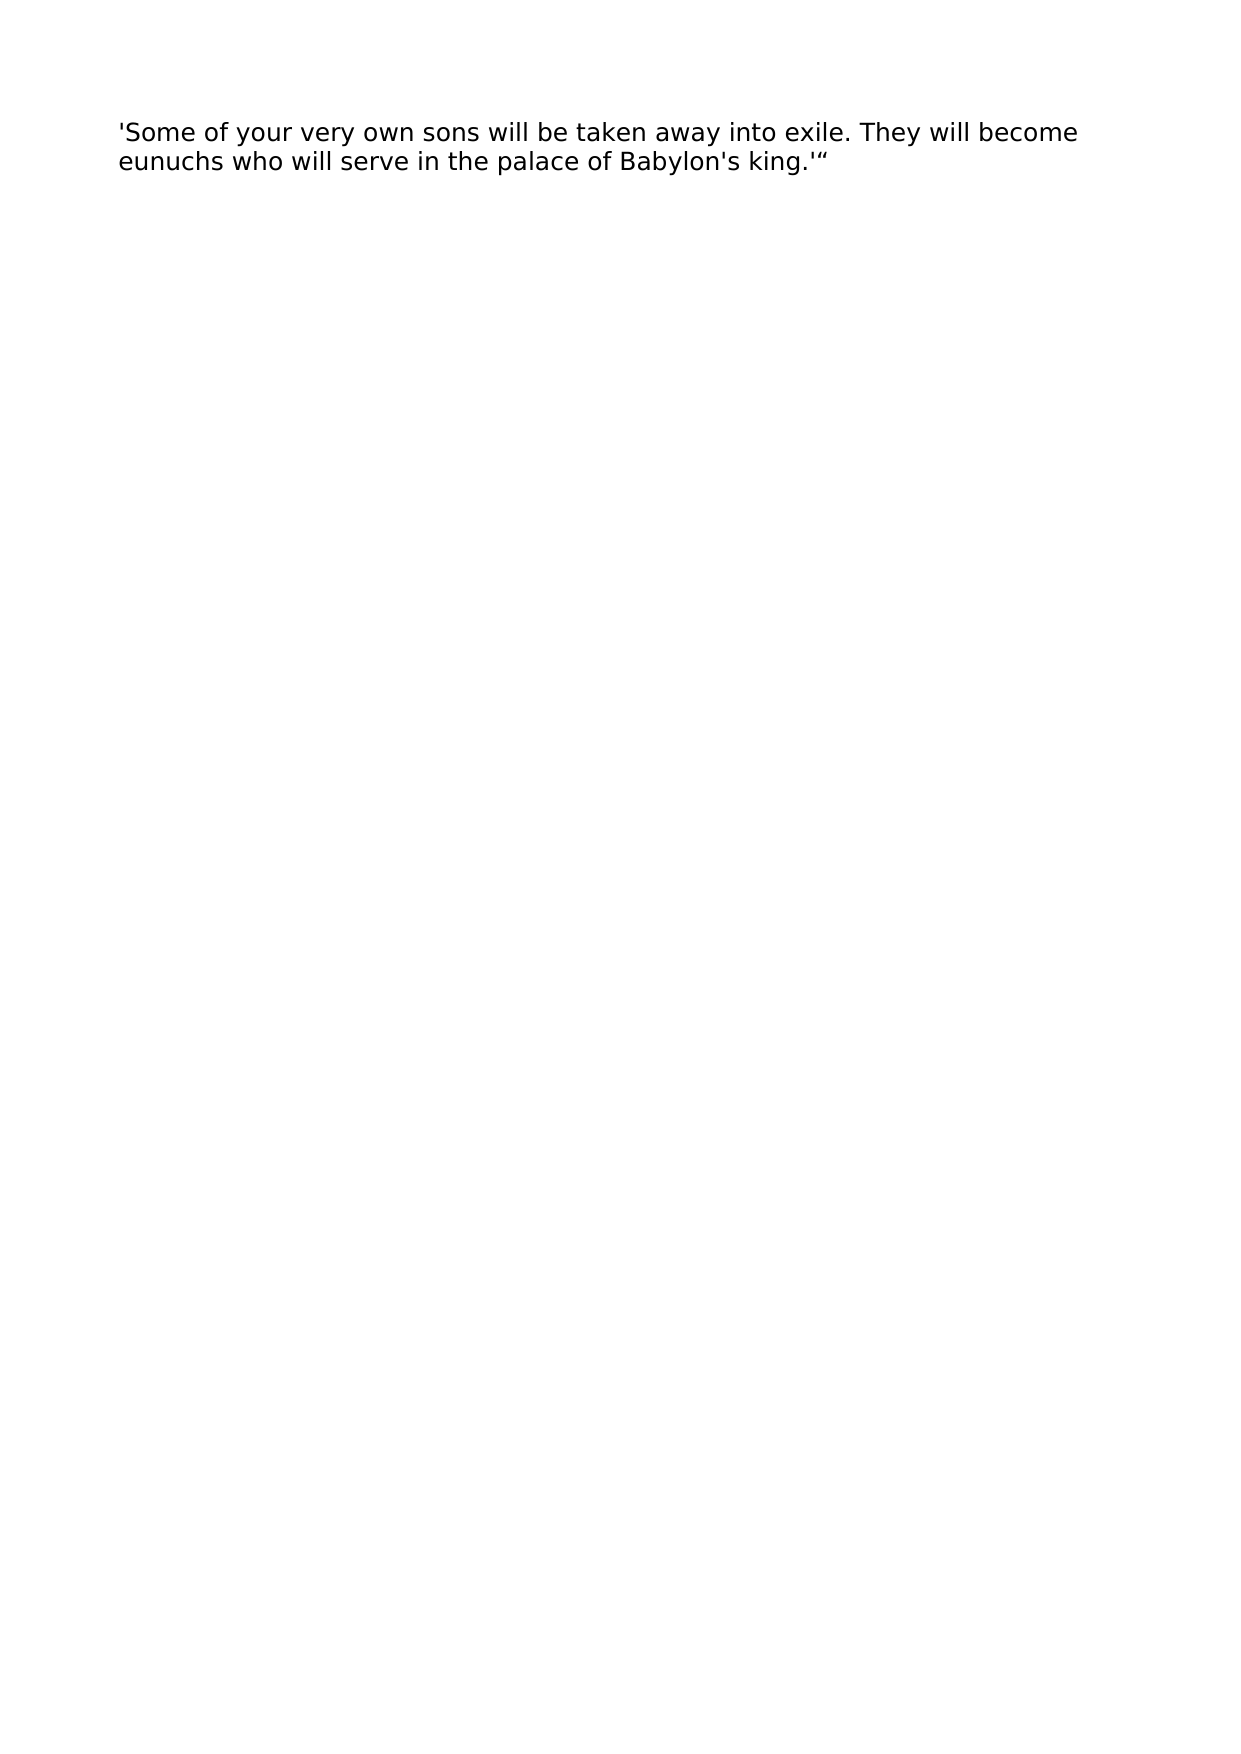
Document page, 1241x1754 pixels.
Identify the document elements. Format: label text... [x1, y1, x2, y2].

text 'Some of your very own sons will be taken away into exile. They will become eunuchs who will serve in the palace of Babylon's king.'“ [118, 118, 1122, 176]
